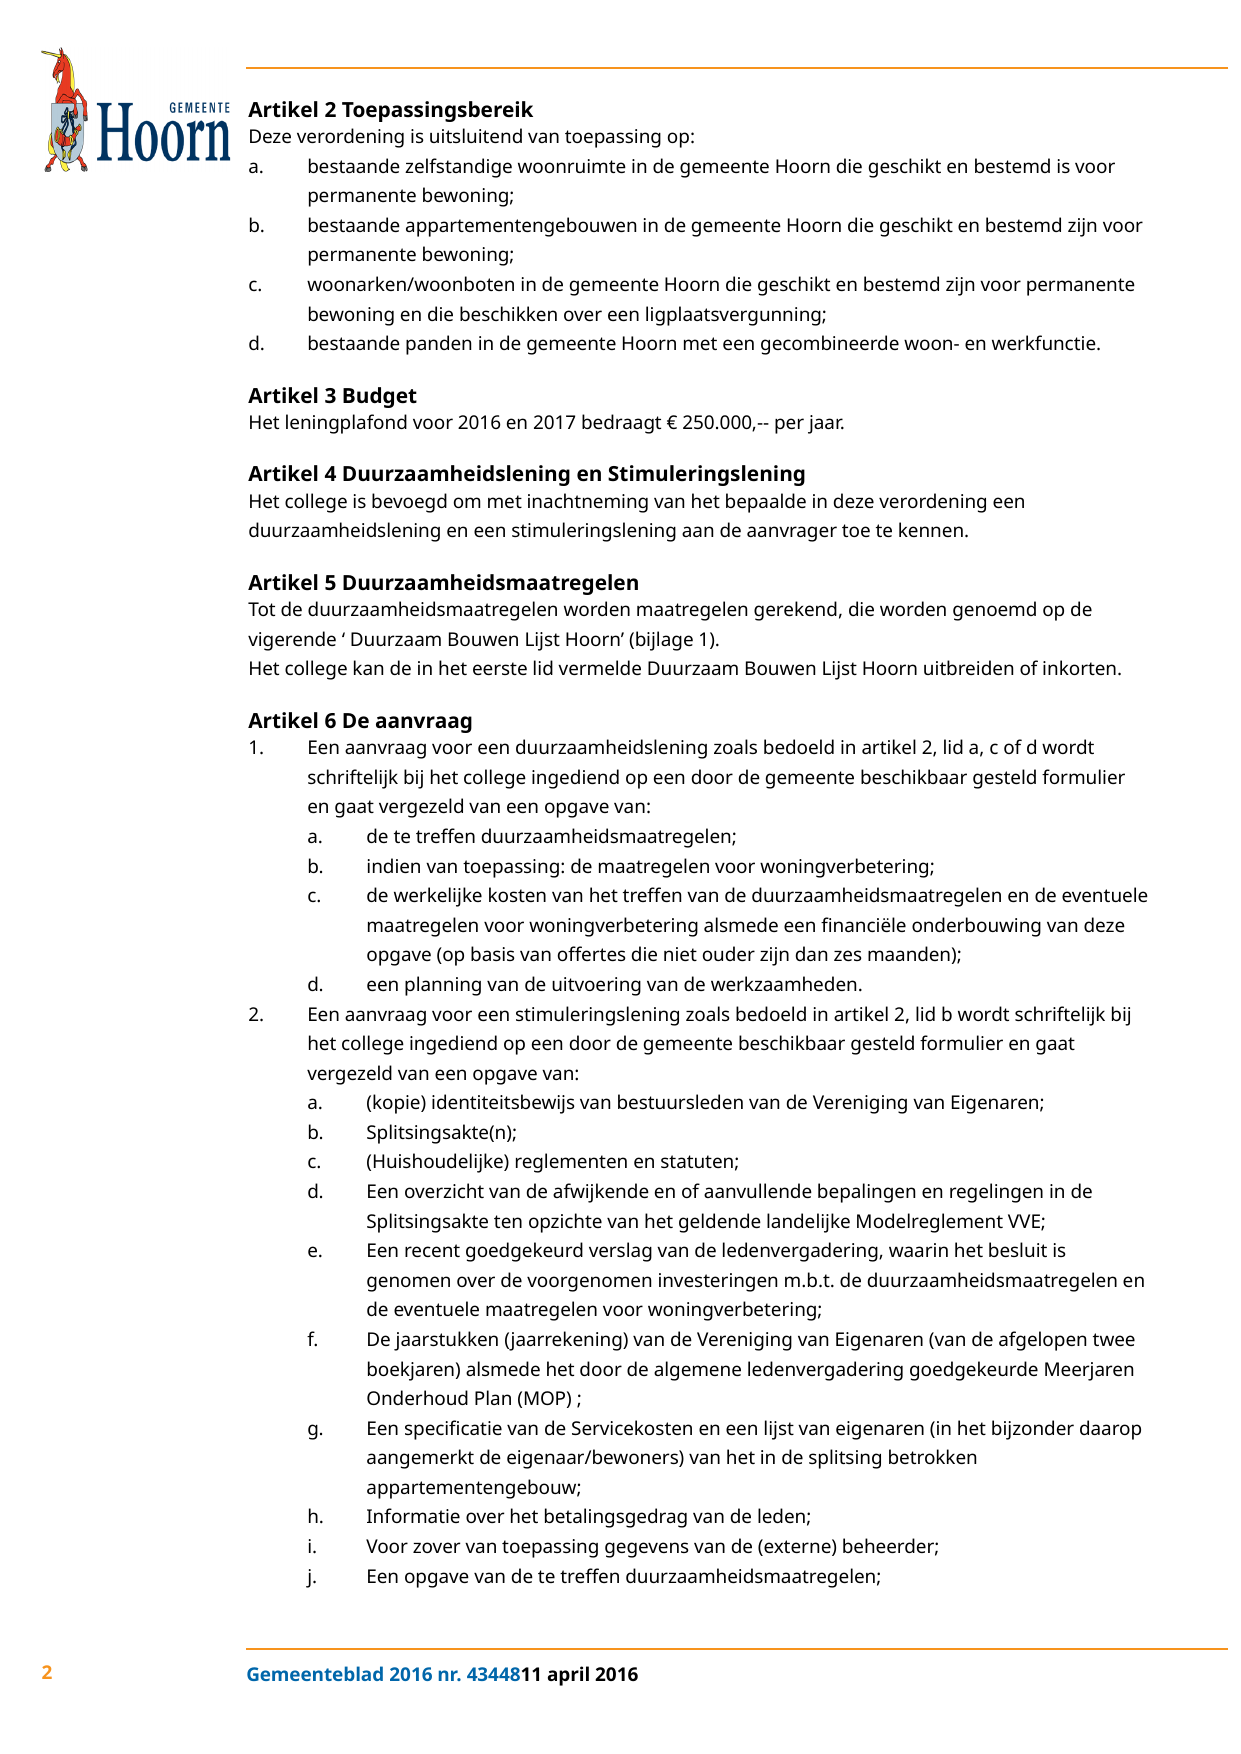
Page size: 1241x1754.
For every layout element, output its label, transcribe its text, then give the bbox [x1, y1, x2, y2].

list Splitsingsakte(n); [307, 1119, 1152, 1145]
list bestaande appartementengebouwen in de gemeente Hoorn die geschikt en bestemd zijn voor permanente bewoning; [248, 212, 1152, 267]
list Een opgave van de te treffen duurzaamheidsmaatregelen; [307, 1563, 1152, 1588]
list Een aanvraag voor een stimuleringslening zoals bedoeld in artikel 2, lid b wordt schriftelijk bij het college ingediend op een door de gemeente beschikbaar gesteld formulier en gaat vergezeld van een opgave van: [248, 1001, 1152, 1086]
list een planning van de uitvoering van de werkzaamheden. [307, 971, 1152, 997]
list (Huishoudelijke) reglementen en statuten; [307, 1149, 1152, 1174]
list de te treffen duurzaamheidsmaatregelen; [307, 823, 1152, 849]
list (kopie) identiteitsbewijs van bestuursleden van de Vereniging van Eigenaren; [307, 1089, 1152, 1115]
text Tot de duurzaamheidsmaatregelen worden maatregelen gerekend, die worden genoemd op de vigerende ‘ Duurzaam Bouwen Lijst Hoorn’ (bijlage 1). [248, 596, 1152, 652]
text Artikel 3 Budget [248, 381, 1152, 409]
list Een specificatie van de Servicekosten en een lijst van eigenaren (in het bijzonder daarop aangemerkt de eigenaar/bewoners) van het in de splitsing betrokken appartementengebouw; [307, 1415, 1152, 1500]
text Het leningplafond voor 2016 en 2017 bedraagt € 250.000,-- per jaar. [248, 409, 1152, 435]
list Een aanvraag voor een duurzaamheidslening zoals bedoeld in artikel 2, lid a, c of d wordt schriftelijk bij het college ingediend op een door de gemeente beschikbaar gesteld formulier en gaat vergezeld van een opgave van: [248, 734, 1152, 819]
text Artikel 4 Duurzaamheidslening en Stimuleringslening [248, 459, 1152, 488]
list Informatie over het betalingsgedrag van de leden; [307, 1504, 1152, 1529]
text Het college is bevoegd om met inachtneming van het bepaalde in deze verordening een duurzaamheidslening en een stimuleringslening aan de aanvrager toe te kennen. [248, 488, 1152, 543]
list de werkelijke kosten van het treffen van de duurzaamheidsmaatregelen en de eventuele maatregelen voor woningverbetering alsmede een financiële onderbouwing van deze opgave (op basis van offertes die niet ouder zijn dan zes maanden); [307, 882, 1152, 967]
list De jaarstukken (jaarrekening) van de Vereniging van Eigenaren (van de afgelopen twee boekjaren) alsmede het door de algemene ledenvergadering goedgekeurde Meerjaren Onderhoud Plan (MOP) ; [307, 1326, 1152, 1411]
list Voor zover van toepassing gegevens van de (externe) beheerder; [307, 1533, 1152, 1559]
text Het college kan de in het eerste lid vermelde Duurzaam Bouwen Lijst Hoorn uitbreiden of inkorten. [248, 656, 1152, 681]
list bestaande zelfstandige woonruimte in de gemeente Hoorn die geschikt en bestemd is voor permanente bewoning; [248, 153, 1152, 208]
text Deze verordening is uitsluitend van toepassing op: [248, 123, 1152, 149]
text Artikel 2 Toepassingsbereik [248, 95, 1152, 123]
text Artikel 6 De aanvraag [248, 706, 1152, 734]
list Een recent goedgekeurd verslag van de ledenvergadering, waarin het besluit is genomen over de voorgenomen investeringen m.b.t. de duurzaamheidsmaatregelen en de eventuele maatregelen voor woningverbetering; [307, 1237, 1152, 1322]
list indien van toepassing: de maatregelen voor woningverbetering; [307, 853, 1152, 878]
text Artikel 5 Duurzaamheidsmaatregelen [248, 568, 1152, 596]
picture [41, 47, 231, 172]
list bestaande panden in de gemeente Hoorn met een gecombineerde woon- en werkfunctie. [248, 330, 1152, 356]
list Een overzicht van de afwijkende en of aanvullende bepalingen en regelingen in de Splitsingsakte ten opzichte van het geldende landelijke Modelreglement VVE; [307, 1178, 1152, 1233]
list woonarken/woonboten in de gemeente Hoorn die geschikt en bestemd zijn voor permanente bewoning en die beschikken over een ligplaatsvergunning; [248, 271, 1152, 326]
